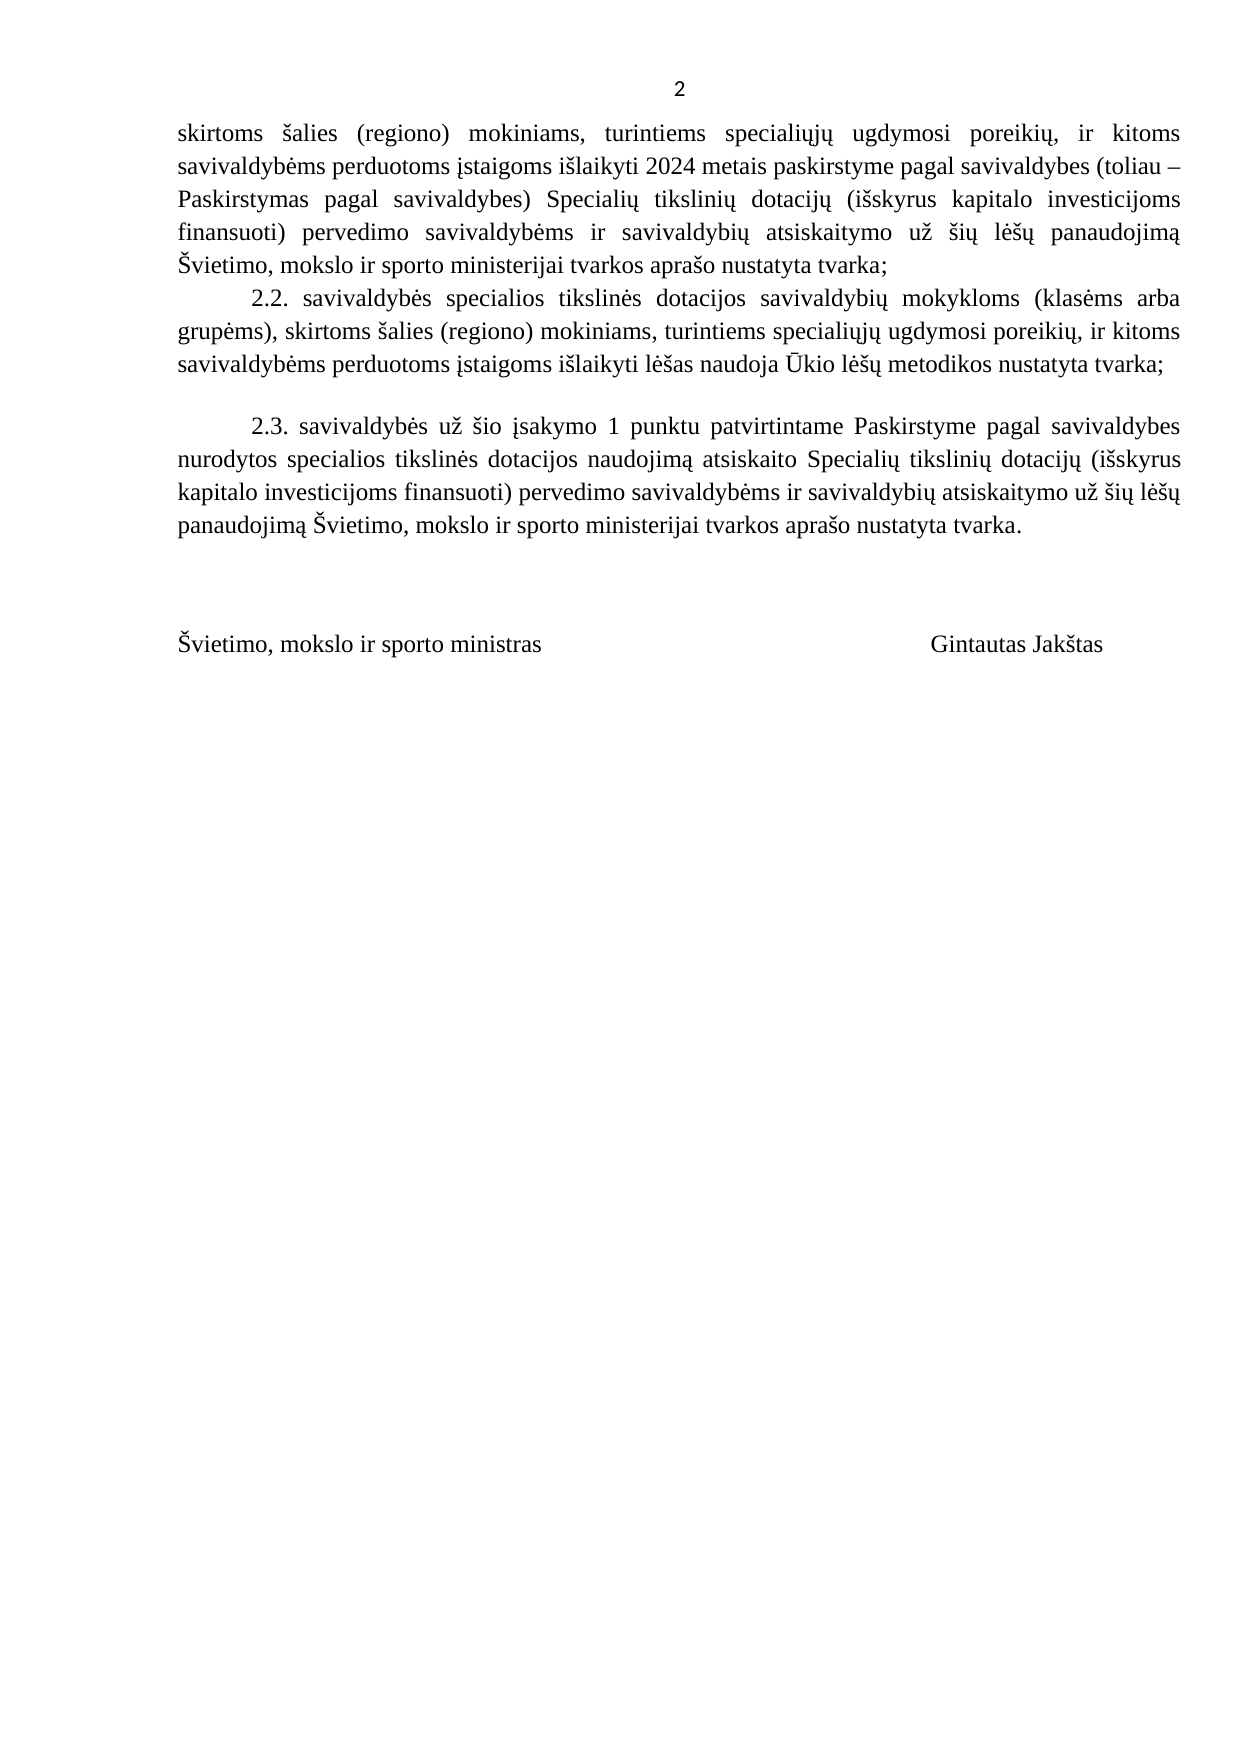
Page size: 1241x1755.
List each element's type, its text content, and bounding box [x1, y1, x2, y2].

text skirtoms šalies (regiono) mokiniams, turintiems specialiųjų ugdymosi poreikių, ir kitoms savivaldybėms perduotoms įstaigoms išlaikyti 2024 metais paskirstyme pagal savivaldybes (toliau – Paskirstymas pagal savivaldybes) Specialių tikslinių dotacijų (išskyrus kapitalo investicijoms finansuoti) pervedimo savivaldybėms ir savivaldybių atsiskaitymo už šių lėšų panaudojimą Švietimo, mokslo ir sporto ministerijai tvarkos aprašo nustatyta tvarka; [177, 118, 1181, 279]
text Švietimo, mokslo ir sporto ministras Gintautas Jakštas [177, 629, 1181, 658]
text 2.2. savivaldybės specialios tikslinės dotacijos savivaldybių mokykloms (klasėms arba grupėms), skirtoms šalies (regiono) mokiniams, turintiems specialiųjų ugdymosi poreikių, ir kitoms savivaldybėms perduotoms įstaigoms išlaikyti lėšas naudoja Ūkio lėšų metodikos nustatyta tvarka; [177, 283, 1181, 378]
text 2.3. savivaldybės už šio įsakymo 1 punktu patvirtintame Paskirstyme pagal savivaldybes nurodytos specialios tikslinės dotacijos naudojimą atsiskaito Specialių tikslinių dotacijų (išskyrus kapitalo investicijoms finansuoti) pervedimo savivaldybėms ir savivaldybių atsiskaitymo už šių lėšų panaudojimą Švietimo, mokslo ir sporto ministerijai tvarkos aprašo nustatyta tvarka. [177, 411, 1181, 539]
